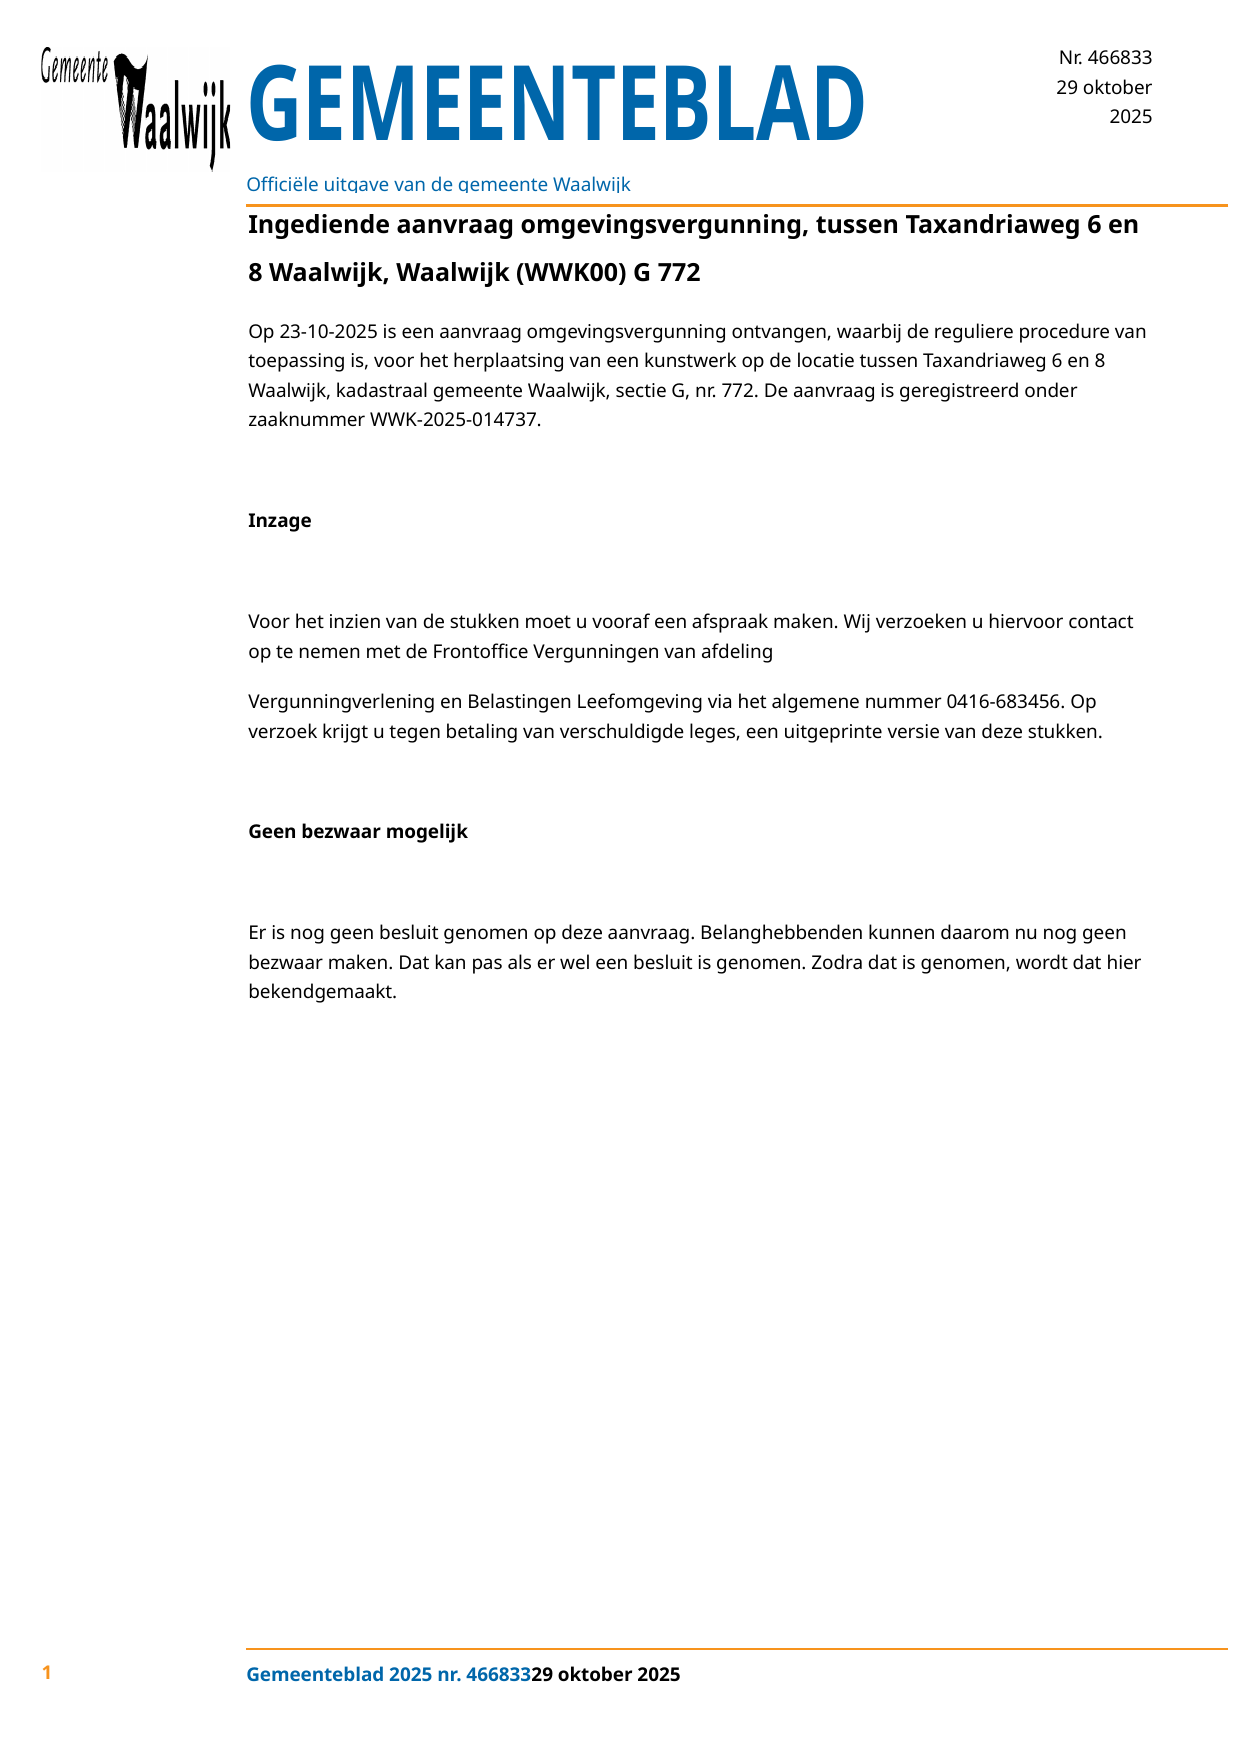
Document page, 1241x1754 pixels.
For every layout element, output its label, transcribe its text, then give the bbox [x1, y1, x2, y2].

text Geen bezwaar mogelijk [248, 819, 1152, 844]
text Op 23-10-2025 is een aanvraag omgevingsvergunning ontvangen, waarbij de reguliere procedure van toepassing is, voor het herplaatsing van een kunstwerk op de locatie tussen Taxandriaweg 6 en 8 Waalwijk, kadastraal gemeente Waalwijk, sectie G, nr. 772. De aanvraag is geregistreerd onder zaaknummer WWK-2025-014737. [248, 318, 1152, 432]
text Voor het inzien van de stukken moet u vooraf een afspraak maken. Wij verzoeken u hiervoor contact op te nemen met de Frontoffice Vergunningen van afdeling [248, 608, 1152, 664]
text Ingediende aanvraag omgevingsvergunning, tussen Taxandriaweg 6 en 8 Waalwijk, Waalwijk (WWK00) G 772 [248, 207, 1152, 288]
text Inzage [248, 507, 1152, 533]
text Vergunningverlening en Belastingen Leefomgeving via het algemene nummer 0416-683456. Op verzoek krijgt u tegen betaling van verschuldigde leges, een uitgeprinte versie van deze stukken. [248, 688, 1152, 744]
text Er is nog geen besluit genomen op deze aanvraag. Belanghebbenden kunnen daarom nu nog geen bezwaar maken. Dat kan pas als er wel een besluit is genomen. Zodra dat is genomen, wordt dat hier bekendgemaakt. [248, 919, 1152, 1004]
picture [41, 47, 231, 172]
